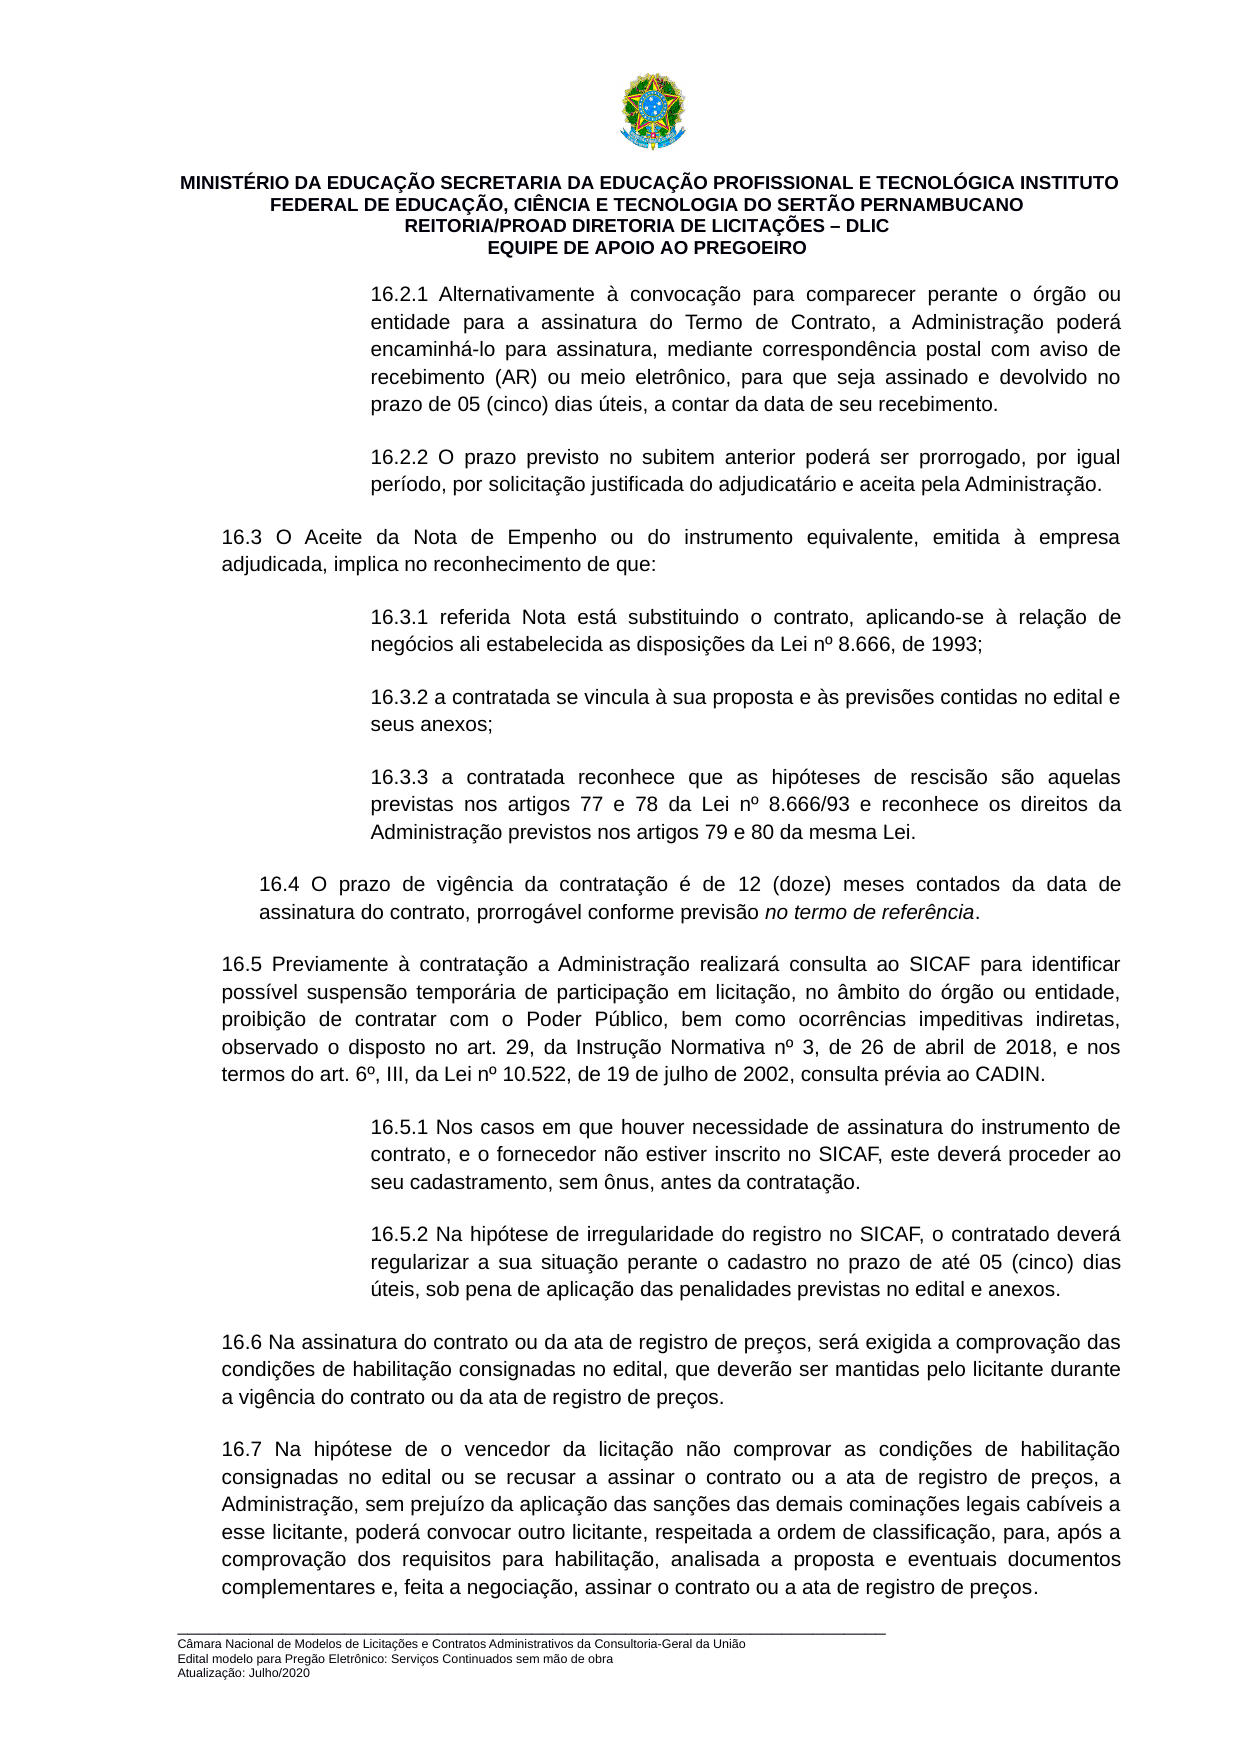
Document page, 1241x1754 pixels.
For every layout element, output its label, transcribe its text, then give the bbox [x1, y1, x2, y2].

list 16.2.2 O prazo previsto no subitem anterior poderá ser prorrogado, por igual período, por solicitação justificada do adjudicatário e aceita pela Administração. [295, 444, 1122, 496]
list 16.3.1 referida Nota está substituindo o contrato, aplicando-se à relação de negócios ali estabelecida as disposições da Lei nº 8.666, de 1993; [295, 604, 1122, 656]
list 16.3.3 a contratada reconhece que as hipóteses de rescisão são aquelas previstas nos artigos 77 e 78 da Lei nº 8.666/93 e reconhece os direitos da Administração previstos nos artigos 79 e 80 da mesma Lei. [295, 764, 1122, 843]
list 16.7 Na hipótese de o vencedor da licitação não comprovar as condições de habilitação consignadas no edital ou se recusar a assinar o contrato ou a ata de registro de preços, a Administração, sem prejuízo da aplicação das sanções das demais cominações legais cabíveis a esse licitante, poderá convocar outro licitante, respeitada a ordem de classificação, para, após a comprovação dos requisitos para habilitação, analisada a proposta e eventuais documentos complementares e, feita a negociação, assinar o contrato ou a ata de registro de preços. [221, 1437, 1122, 1598]
list 16.4 O prazo de vigência da contratação é de 12 (doze) meses contados da data de assinatura do contrato, prorrogável conforme previsão no termo de referência. [221, 872, 1122, 923]
list 16.3.2 a contratada se vincula à sua proposta e às previsões contidas no edital e seus anexos; [295, 684, 1122, 736]
picture [616, 73, 689, 151]
list 16.2.1 Alternativamente à convocação para comparecer perante o órgão ou entidade para a assinatura do Termo de Contrato, a Administração poderá encaminhá-lo para assinatura, mediante correspondência postal com aviso de recebimento (AR) ou meio eletrônico, para que seja assinado e devolvido no prazo de 05 (cinco) dias úteis, a contar da data de seu recebimento. [295, 282, 1122, 416]
list 16.3 O Aceite da Nota de Empenho ou do instrumento equivalente, emitida à empresa adjudicada, implica no reconhecimento de que: [221, 524, 1122, 576]
list 16.6 Na assinatura do contrato ou da ata de registro de preços, será exigida a comprovação das condições de habilitação consignadas no edital, que deverão ser mantidas pelo licitante durante a vigência do contrato ou da ata de registro de preços. [221, 1329, 1122, 1408]
list 16.5.2 Na hipótese de irregularidade do registro no SICAF, o contratado deverá regularizar a sua situação perante o cadastro no prazo de até 05 (cinco) dias úteis, sob pena de aplicação das penalidades previstas no edital e anexos. [295, 1222, 1122, 1301]
list 16.5 Previamente à contratação a Administração realizará consulta ao SICAF para identificar possível suspensão temporária de participação em licitação, no âmbito do órgão ou entidade, proibição de contratar com o Poder Público, bem como ocorrências impeditivas indiretas, observado o disposto no art. 29, da Instrução Normativa nº 3, de 26 de abril de 2018, e nos termos do art. 6º, III, da Lei nº 10.522, de 19 de julho de 2002, consulta prévia ao CADIN. [221, 952, 1122, 1086]
list 16.5.1 Nos casos em que houver necessidade de assinatura do instrumento de contrato, e o fornecedor não estiver inscrito no SICAF, este deverá proceder ao seu cadastramento, sem ônus, antes da contratação. [295, 1114, 1122, 1193]
